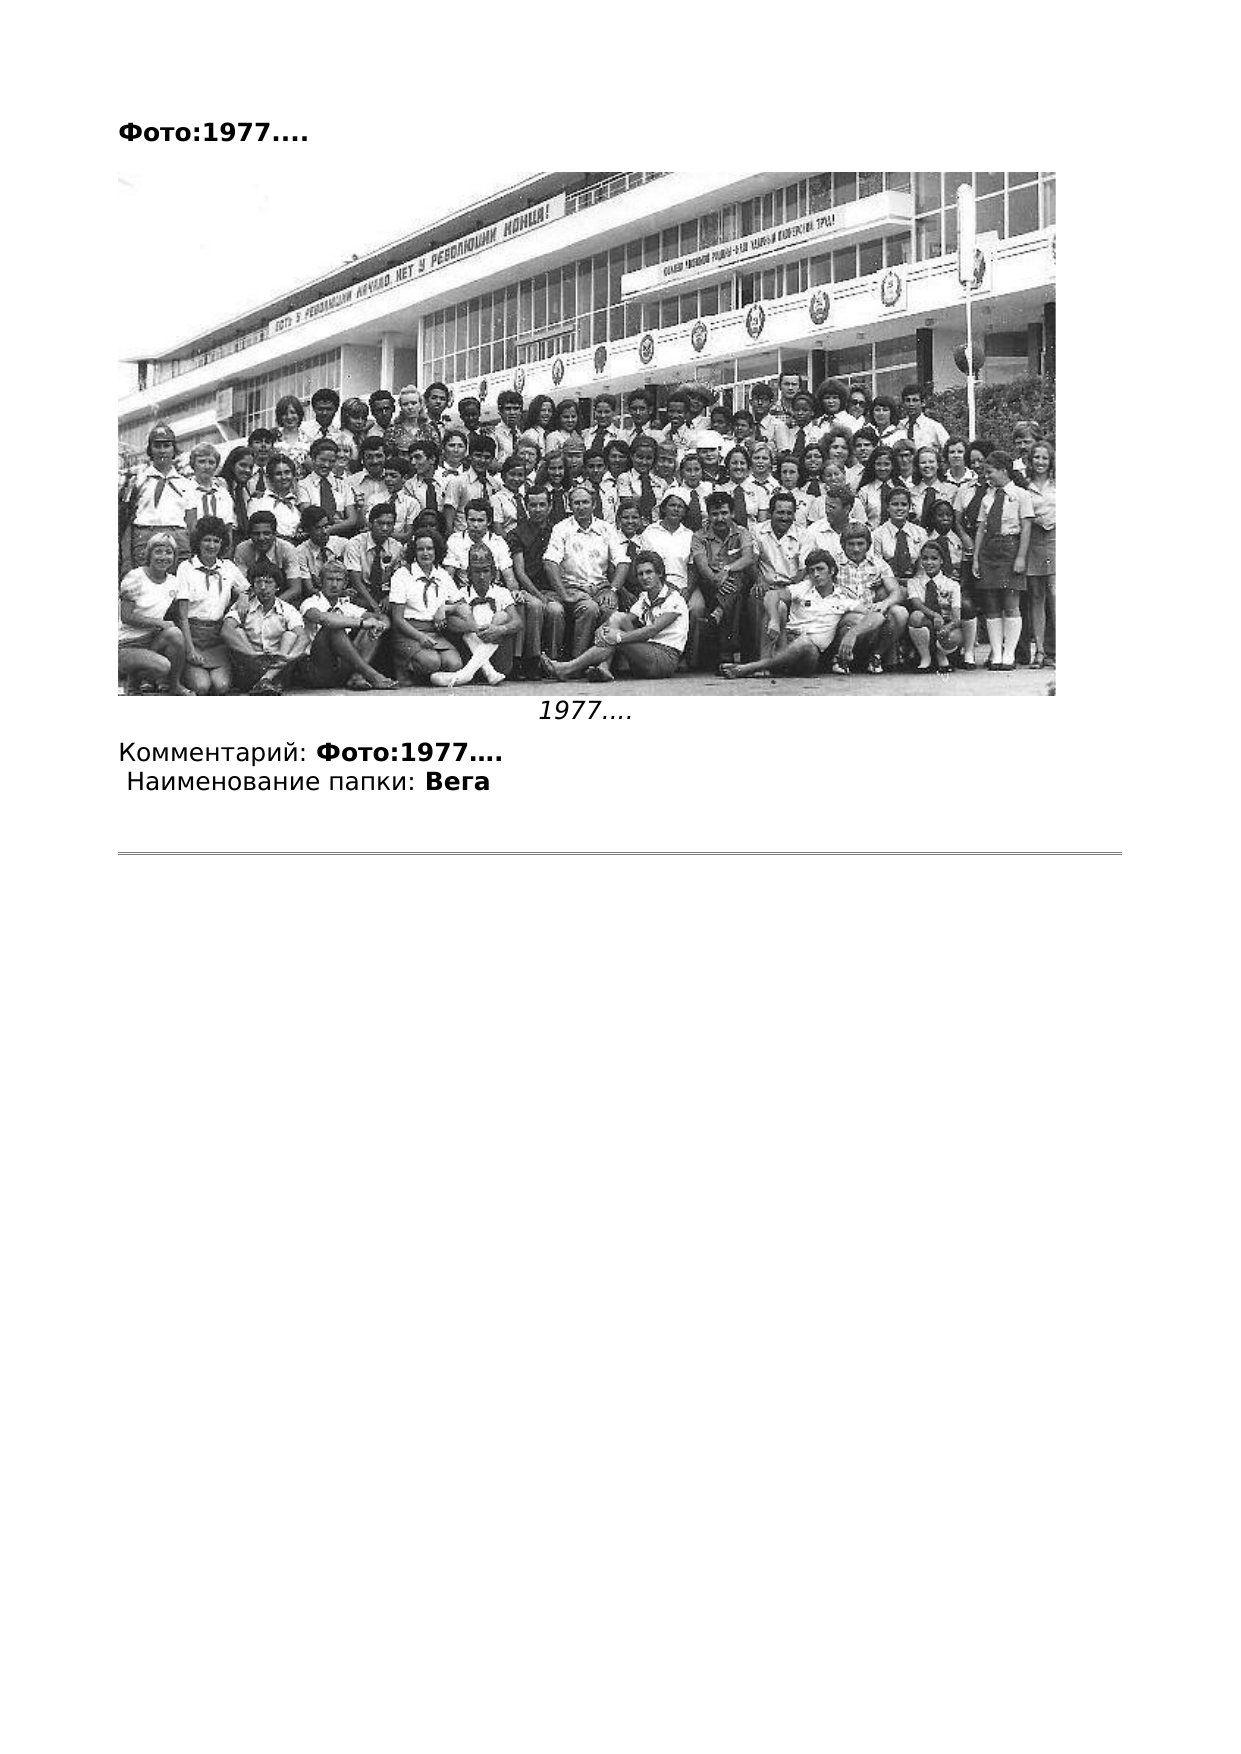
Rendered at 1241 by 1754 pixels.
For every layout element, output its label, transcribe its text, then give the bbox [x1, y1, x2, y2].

subtitle Фото:1977.... [118, 118, 1122, 147]
picture [118, 172, 1056, 696]
text 1977.... [118, 696, 1056, 725]
text Комментарий: Фото:1977…. Наименование папки: Вега [118, 738, 1122, 825]
